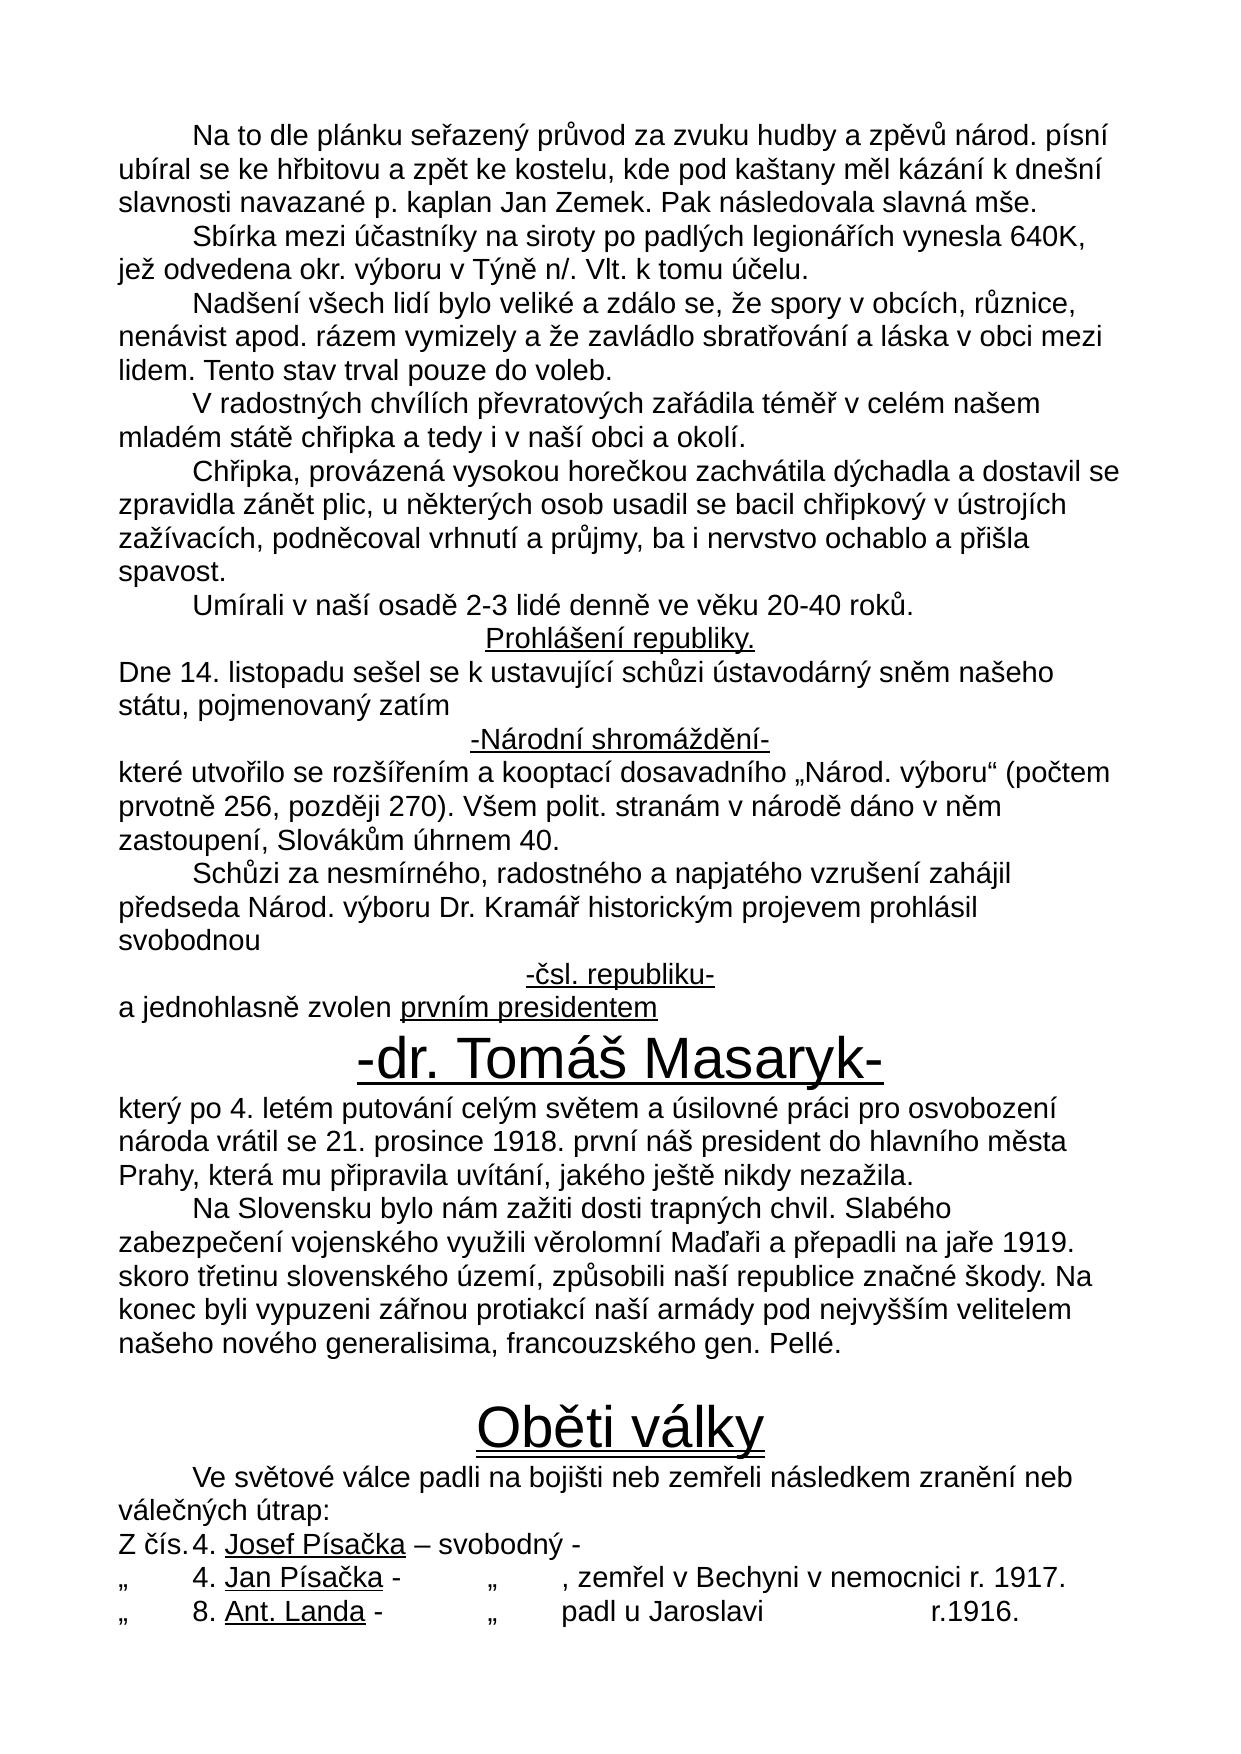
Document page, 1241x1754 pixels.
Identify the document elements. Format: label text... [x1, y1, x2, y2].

text V radostných chvílích převratových zařádila téměř v celém našem mladém státě chřipka a tedy i v naší obci a okolí. [118, 386, 1122, 453]
text Schůzi za nesmírného, radostného a napjatého vzrušení zahájil předseda Národ. výboru Dr. Kramář historickým projevem prohlásil svobodnou [118, 856, 1122, 957]
text Chřipka, provázená vysokou horečkou zachvátila dýchadla a dostavil se zpravidla zánět plic, u některých osob usadil se bacil chřipkový v ústrojích zažívacích, podněcoval vrhnutí a průjmy, ba i nervstvo ochablo a přišla spavost. [118, 453, 1122, 588]
text Z čís. 4. Josef Písačka – svobodný - [118, 1527, 1122, 1560]
text Na to dle plánku seřazený průvod za zvuku hudby a zpěvů národ. písní ubíral se ke hřbitovu a zpět ke kostelu, kde pod kaštany měl kázání k dnešní slavnosti navazané p. kaplan Jan Zemek. Pak následovala slavná mše. [118, 118, 1122, 219]
text Nadšení všech lidí bylo veliké a zdálo se, že spory v obcích, různice, nenávist apod. rázem vymizely a že zavládlo sbratřování a láska v obci mezi lidem. Tento stav trval pouze do voleb. [118, 286, 1122, 386]
text Dne 14. listopadu sešel se k ustavující schůzi ústavodárný sněm našeho státu, pojmenovaný zatím [118, 655, 1122, 722]
text „ 8. Ant. Landa - „ padl u Jaroslavi r.1916. [118, 1594, 1122, 1627]
text Umírali v naší osadě 2-3 lidé denně ve věku 20-40 roků. [118, 588, 1122, 621]
text které utvořilo se rozšířením a kooptací dosavadního „Národ. výboru“ (počtem prvotně 256, později 270). Všem polit. stranám v národě dáno v něm zastoupení, Slovákům úhrnem 40. [118, 755, 1122, 856]
text Ve světové válce padli na bojišti neb zemřeli následkem zranění neb válečných útrap: [118, 1460, 1122, 1527]
text a jednohlasně zvolen prvním presidentem [118, 990, 1122, 1024]
text -Národní shromáždění- [118, 722, 1122, 755]
text Prohlášení republiky. [118, 621, 1122, 655]
text Oběti války [118, 1393, 1122, 1460]
text Na Slovensku bylo nám zažiti dosti trapných chvil. Slabého zabezpečení vojenského využili věrolomní Maďaři a přepadli na jaře 1919. skoro třetinu slovenského území, způsobili naší republice značné škody. Na konec byli vypuzeni zářnou protiakcí naší armády pod nejvyšším velitelem našeho nového generalisima, francouzského gen. Pellé. [118, 1191, 1122, 1359]
text který po 4. letém putování celým světem a úsilovné práci pro osvobození národa vrátil se 21. prosince 1918. první náš president do hlavního města Prahy, která mu připravila uvítání, jakého ještě nikdy nezažila. [118, 1091, 1122, 1191]
text -čsl. republiku- [118, 957, 1122, 990]
text -dr. Tomáš Masaryk- [118, 1024, 1122, 1091]
text Sbírka mezi účastníky na siroty po padlých legionářích vynesla 640K, jež odvedena okr. výboru v Týně n/. Vlt. k tomu účelu. [118, 219, 1122, 286]
text „ 4. Jan Písačka - „ , zemřel v Bechyni v nemocnici r. 1917. [118, 1560, 1122, 1594]
